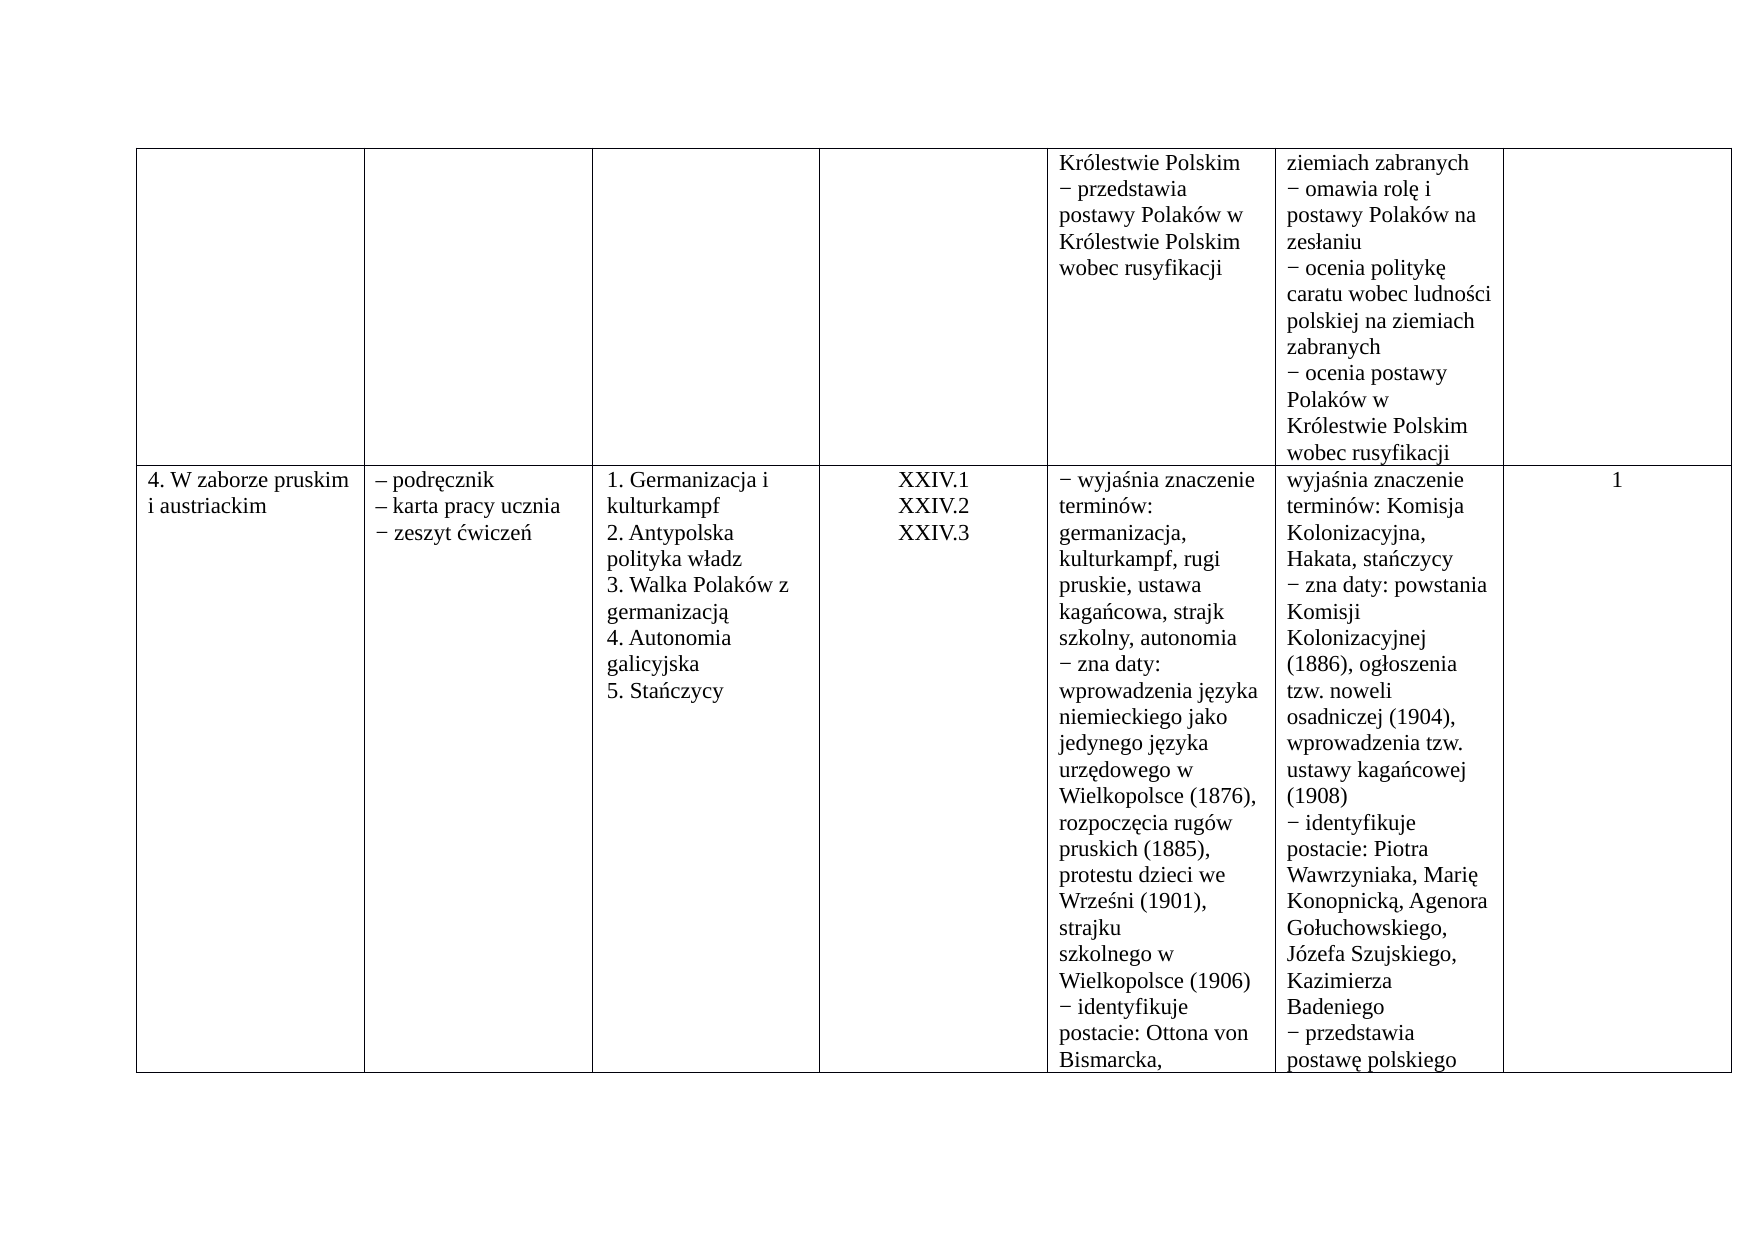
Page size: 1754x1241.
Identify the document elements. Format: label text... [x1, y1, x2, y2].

table_cell [593, 149, 819, 465]
table_cell ziemiach zabranych − omawia rolę i postawy Polaków na zesłaniu − ocenia politykę caratu wobec ludności polskiej na ziemiach zabranych − ocenia postawy Polaków w Królestwie Polskim wobec rusyfikacji [1276, 149, 1503, 465]
table_cell [1504, 149, 1731, 465]
table_cell Królestwie Polskim − przedstawia postawy Polaków w Królestwie Polskim wobec rusyfikacji [1048, 149, 1275, 465]
table_cell – podręcznik – karta pracy ucznia − zeszyt ćwiczeń [365, 466, 592, 1072]
table_cell 1. Germanizacja i kulturkampf 2. Antypolska polityka władz 3. Walka Polaków z germanizacją 4. Autonomia galicyjska 5. Stańczycy [593, 466, 819, 1072]
table_cell XXIV.1 XXIV.2 XXIV.3 [820, 466, 1047, 1072]
table_cell 1 [1504, 466, 1731, 1072]
table_cell 4. W zaborze pruskim i austriackim [137, 466, 364, 1072]
table_cell [820, 149, 1047, 465]
table_cell [137, 149, 364, 465]
table_cell [365, 149, 592, 465]
table_cell − wyjaśnia znaczenie terminów: germanizacja, kulturkampf, rugi pruskie, ustawa kagańcowa, strajk szkolny, autonomia − zna daty: wprowadzenia języka niemieckiego jako jedynego języka urzędowego w Wielkopolsce (1876), rozpoczęcia rugów pruskich (1885), protestu dzieci we Wrześni (1901), strajku szkolnego w Wielkopolsce (1906) − identyfikuje postacie: Ottona von Bismarcka, [1048, 466, 1275, 1072]
table_cell wyjaśnia znaczenie terminów: Komisja Kolonizacyjna, Hakata, stańczycy − zna daty: powstania Komisji Kolonizacyjnej (1886), ogłoszenia tzw. noweli osadniczej (1904), wprowadzenia tzw. ustawy kagańcowej (1908) − identyfikuje postacie: Piotra Wawrzyniaka, Marię Konopnicką, Agenora Gołuchowskiego, Józefa Szujskiego, Kazimierza Badeniego − przedstawia postawę polskiego [1276, 466, 1503, 1072]
